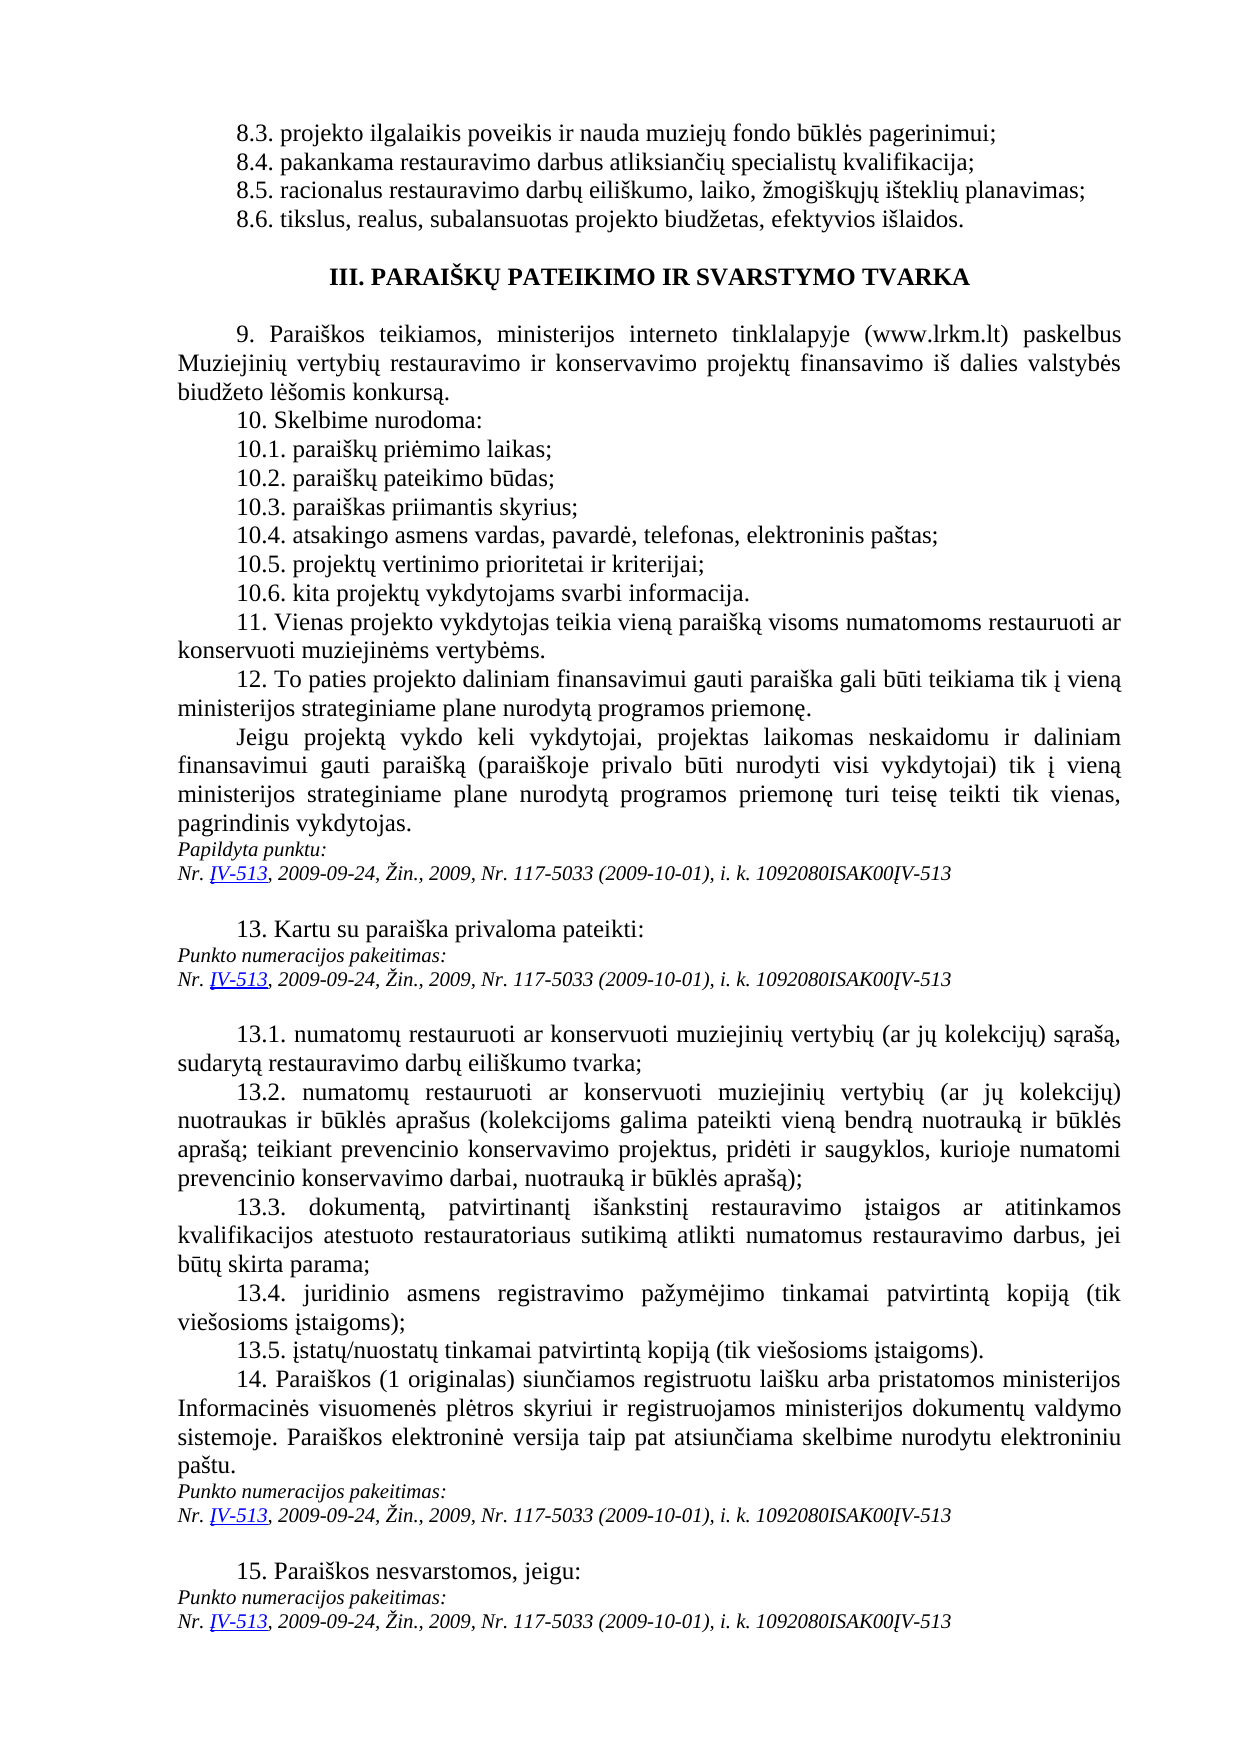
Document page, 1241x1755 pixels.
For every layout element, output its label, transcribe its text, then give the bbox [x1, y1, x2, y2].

text 9. Paraiškos teikiamos, ministerijos interneto tinklalapyje (www.lrkm.lt) paskelbus Muziejinių vertybių restauravimo ir konservavimo projektų finansavimo iš dalies valstybės biudžeto lėšomis konkursą. [177, 319, 1122, 406]
text 10. Skelbime nurodoma: [177, 406, 1122, 434]
text 11. Vienas projekto vykdytojas teikia vieną paraišką visoms numatomoms restauruoti ar konservuoti muziejinėms vertybėms. [177, 607, 1122, 664]
text 10.1. paraiškų priėmimo laikas; [177, 434, 1122, 463]
text Nr. ĮV-513, 2009-09-24, Žin., 2009, Nr. 117-5033 (2009-10-01), i. k. 1092080ISAK00ĮV-513 [177, 1609, 1122, 1633]
text 13. Kartu su paraiška privaloma pateikti: [177, 914, 1122, 942]
text Punkto numeracijos pakeitimas: [177, 1585, 1122, 1609]
text 8.6. tikslus, realus, subalansuotas projekto biudžetas, efektyvios išlaidos. [177, 204, 1122, 233]
text 8.3. projekto ilgalaikis poveikis ir nauda muziejų fondo būklės pagerinimui; [177, 118, 1122, 147]
text 14. Paraiškos (1 originalas) siunčiamos registruotu laišku arba pristatomos ministerijos Informacinės visuomenės plėtros skyriui ir registruojamos ministerijos dokumentų valdymo sistemoje. Paraiškos elektroninė versija taip pat atsiunčiama skelbime nurodytu elektroniniu paštu. [177, 1364, 1122, 1479]
text 13.1. numatomų restauruoti ar konservuoti muziejinių vertybių (ar jų kolekcijų) sąrašą, sudarytą restauravimo darbų eiliškumo tvarka; [177, 1019, 1122, 1077]
text 10.3. paraiškas priimantis skyrius; [177, 492, 1122, 521]
text Jeigu projektą vykdo keli vykdytojai, projektas laikomas neskaidomu ir daliniam finansavimui gauti paraišką (paraiškoje privalo būti nurodyti visi vykdytojai) tik į vieną ministerijos strateginiame plane nurodytą programos priemonę turi teisę teikti tik vienas, pagrindinis vykdytojas. [177, 722, 1122, 837]
text Nr. ĮV-513, 2009-09-24, Žin., 2009, Nr. 117-5033 (2009-10-01), i. k. 1092080ISAK00ĮV-513 [177, 1503, 1122, 1527]
text Punkto numeracijos pakeitimas: [177, 942, 1122, 967]
text 15. Paraiškos nesvarstomos, jeigu: [177, 1556, 1122, 1585]
text 13.5. įstatų/nuostatų tinkamai patvirtintą kopiją (tik viešosioms įstaigoms). [177, 1336, 1122, 1364]
text Nr. ĮV-513, 2009-09-24, Žin., 2009, Nr. 117-5033 (2009-10-01), i. k. 1092080ISAK00ĮV-513 [177, 861, 1122, 885]
text III. PARAIŠKŲ PATEIKIMO IR SVARSTYMO TVARKA [177, 262, 1122, 291]
text 13.3. dokumentą, patvirtinantį išankstinį restauravimo įstaigos ar atitinkamos kvalifikacijos atestuoto restauratoriaus sutikimą atlikti numatomus restauravimo darbus, jei būtų skirta parama; [177, 1192, 1122, 1278]
text 8.5. racionalus restauravimo darbų eiliškumo, laiko, žmogiškųjų išteklių planavimas; [177, 176, 1122, 204]
text Punkto numeracijos pakeitimas: [177, 1479, 1122, 1503]
text 10.6. kita projektų vykdytojams svarbi informacija. [177, 578, 1122, 607]
text 8.4. pakankama restauravimo darbus atliksiančių specialistų kvalifikacija; [177, 147, 1122, 176]
text 10.2. paraiškų pateikimo būdas; [177, 463, 1122, 492]
text 10.4. atsakingo asmens vardas, pavardė, telefonas, elektroninis paštas; [177, 521, 1122, 549]
text Nr. ĮV-513, 2009-09-24, Žin., 2009, Nr. 117-5033 (2009-10-01), i. k. 1092080ISAK00ĮV-513 [177, 967, 1122, 991]
text 13.2. numatomų restauruoti ar konservuoti muziejinių vertybių (ar jų kolekcijų) nuotraukas ir būklės aprašus (kolekcijoms galima pateikti vieną bendrą nuotrauką ir būklės aprašą; teikiant prevencinio konservavimo projektus, pridėti ir saugyklos, kurioje numatomi prevencinio konservavimo darbai, nuotrauką ir būklės aprašą); [177, 1077, 1122, 1192]
text 13.4. juridinio asmens registravimo pažymėjimo tinkamai patvirtintą kopiją (tik viešosioms įstaigoms); [177, 1278, 1122, 1336]
text 10.5. projektų vertinimo prioritetai ir kriterijai; [177, 549, 1122, 578]
text Papildyta punktu: [177, 837, 1122, 861]
text 12. To paties projekto daliniam finansavimui gauti paraiška gali būti teikiama tik į vieną ministerijos strateginiame plane nurodytą programos priemonę. [177, 664, 1122, 722]
